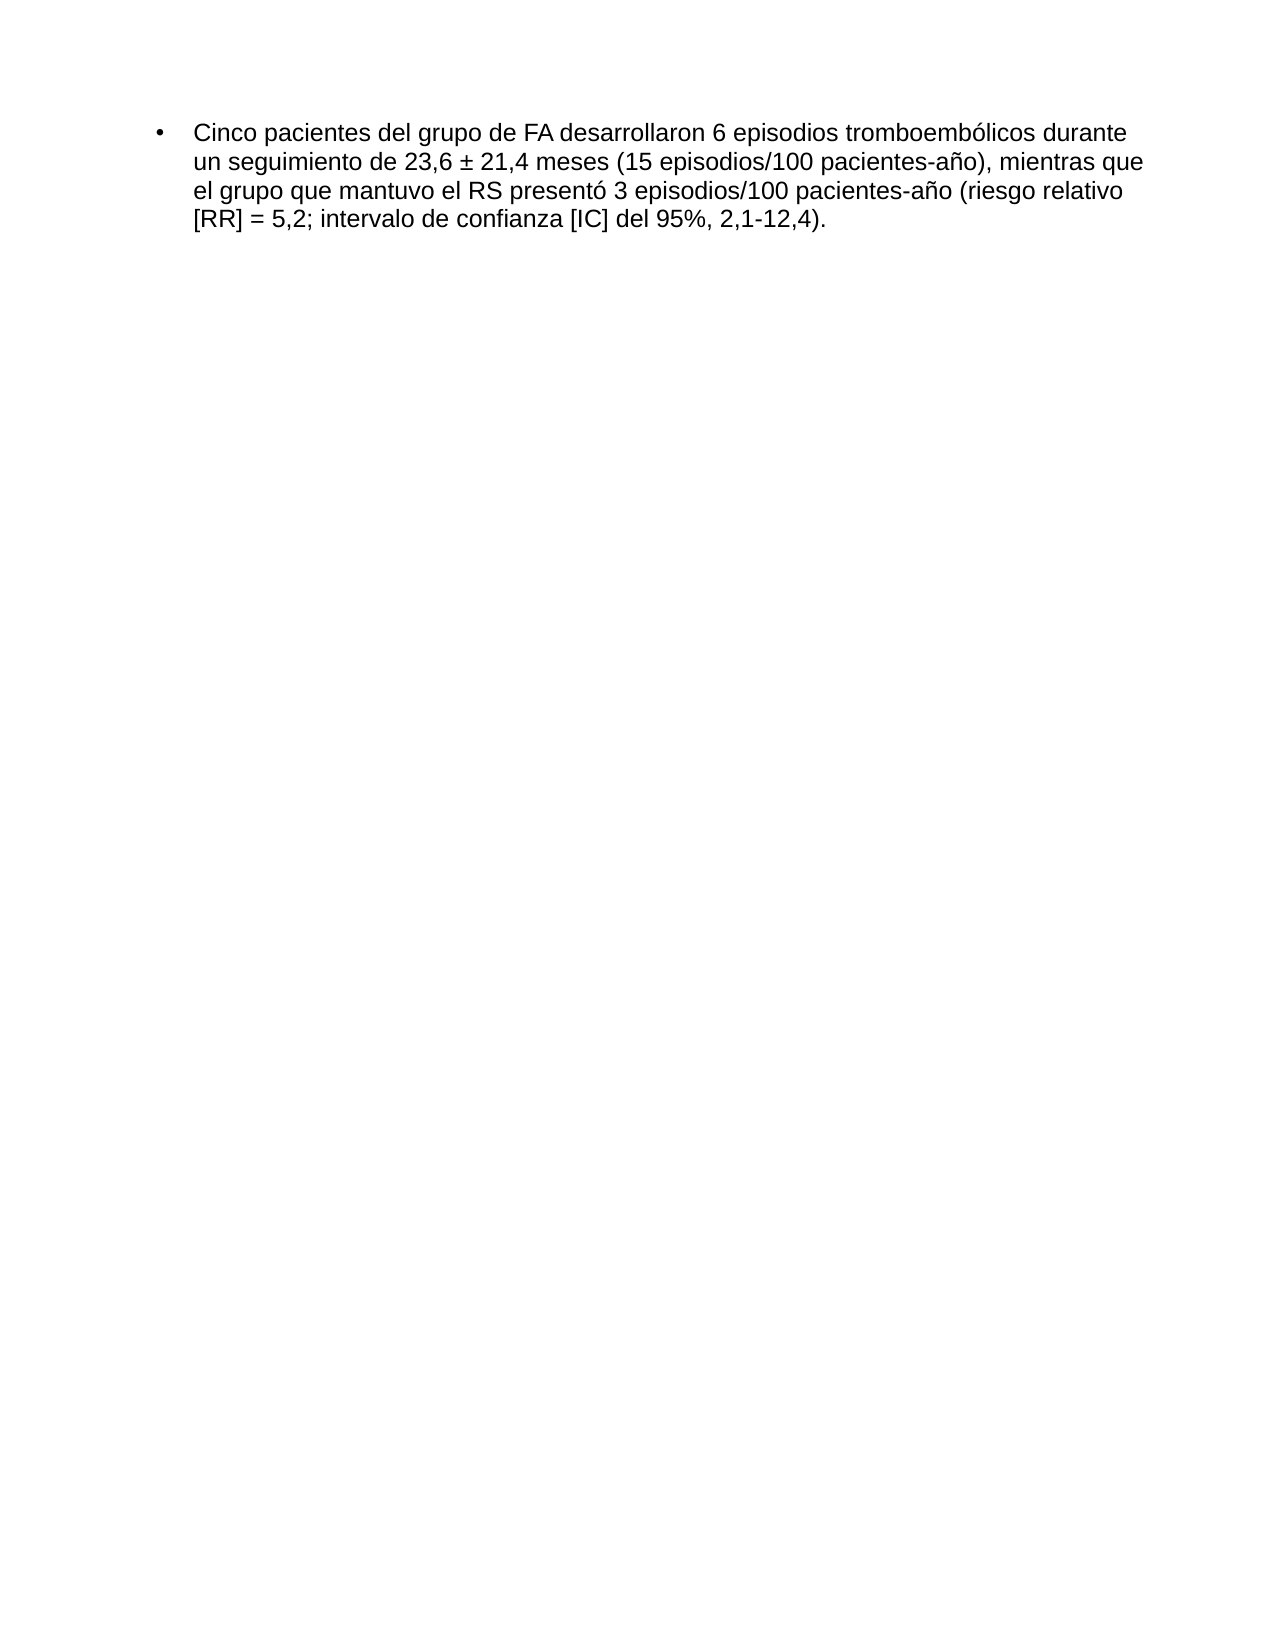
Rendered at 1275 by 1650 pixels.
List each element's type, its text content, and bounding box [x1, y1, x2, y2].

list Cinco pacientes del grupo de FA desarrollaron 6 episodios tromboembólicos durante un seguimiento de 23,6 ± 21,4 meses (15 episodios/100 pacientes-año), mientras que el grupo que mantuvo el RS presentó 3 episodios/100 pacientes-año (riesgo relativo [RR] = 5,2; intervalo de confianza [IC] del 95%, 2,1-12,4). [156, 118, 1157, 233]
